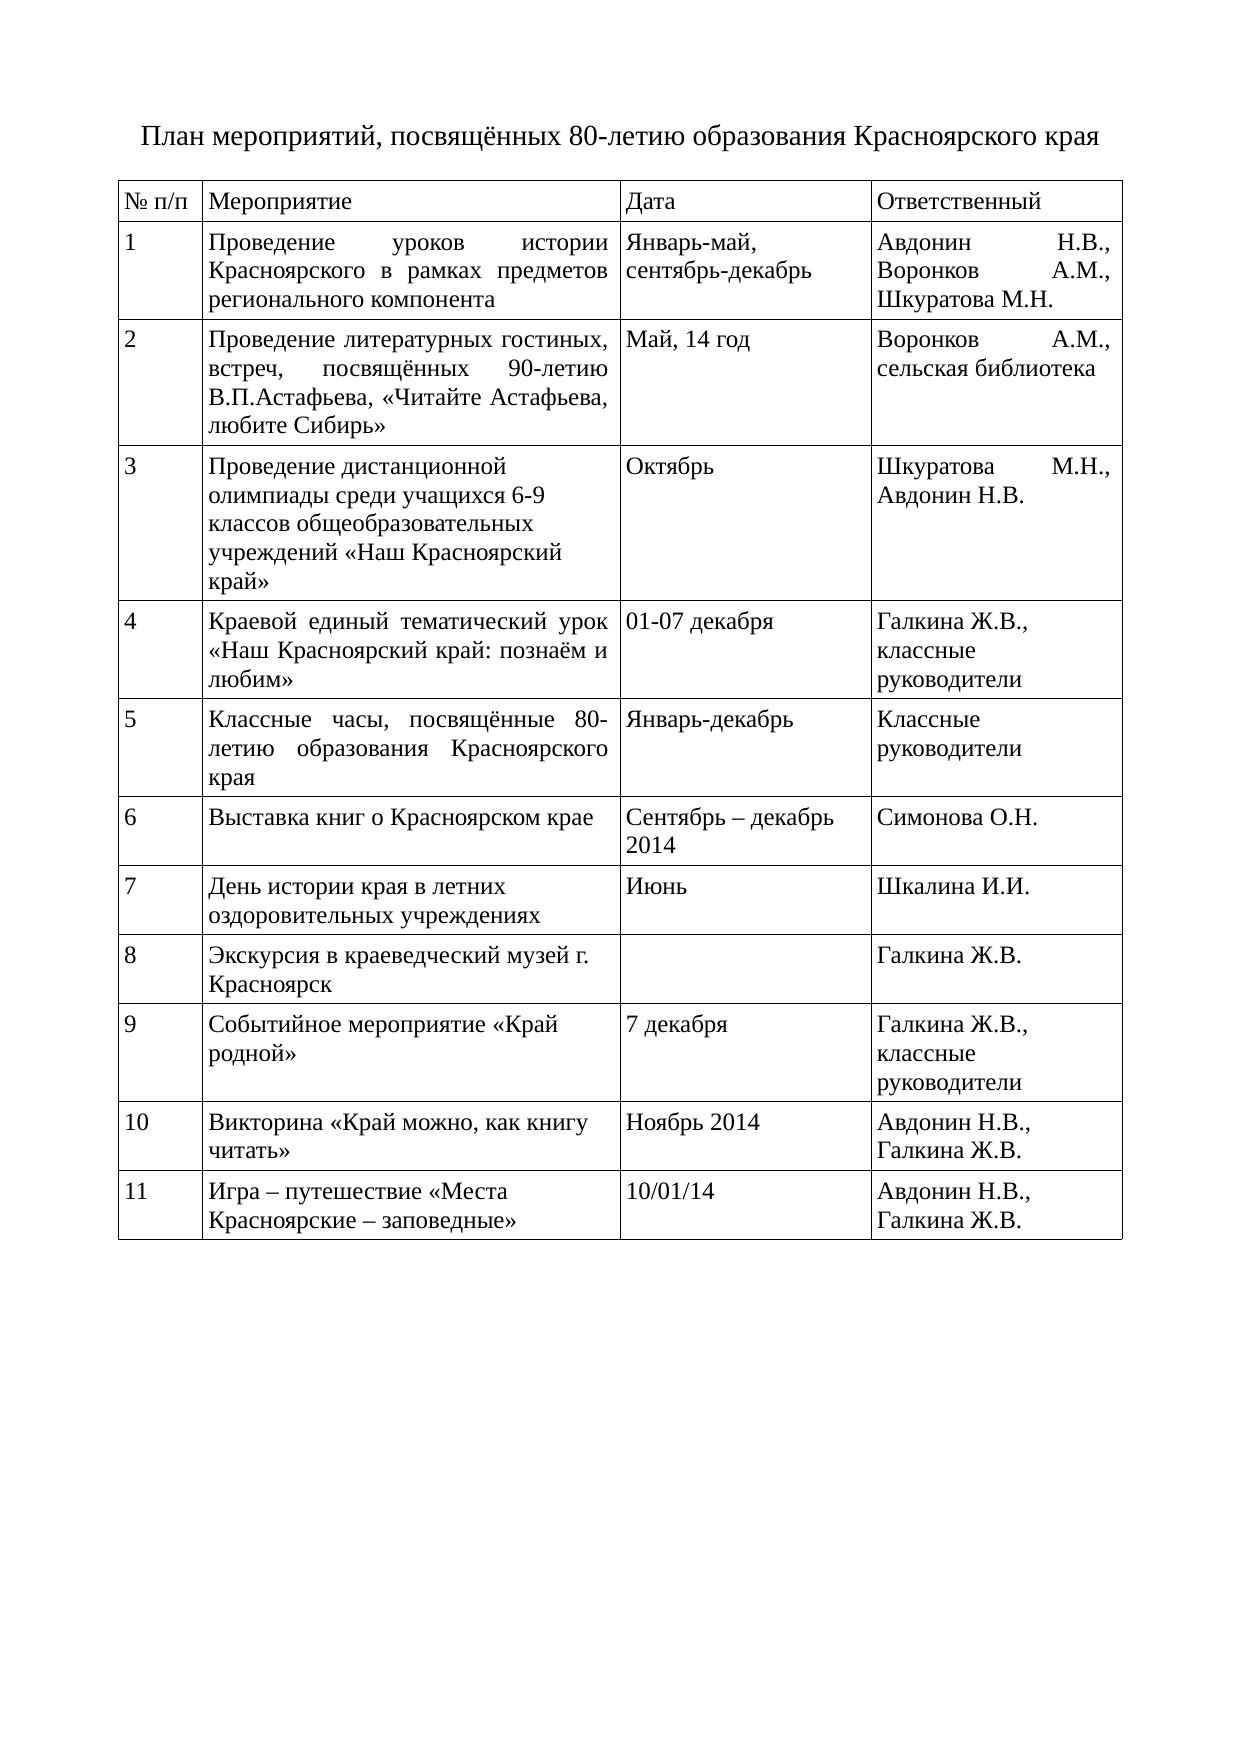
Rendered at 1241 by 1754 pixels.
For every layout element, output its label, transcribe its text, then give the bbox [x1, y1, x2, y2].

table_cell 2 [119, 320, 202, 445]
table_cell Авдонин Н.В., Галкина Ж.В. [872, 1171, 1122, 1239]
table_cell Галкина Ж.В., классные руководители [872, 1004, 1122, 1101]
table_cell Викторина «Край можно, как книгу читать» [203, 1102, 620, 1170]
table_header № п/п [119, 181, 202, 221]
table_cell Июнь [621, 866, 871, 934]
table_cell 01.10.14 [621, 1171, 871, 1239]
table_cell Экскурсия в краеведческий музей г. Красноярск [203, 935, 620, 1003]
table_cell 10 [119, 1102, 202, 1170]
table_cell 11 [119, 1171, 202, 1239]
table_cell 1 [119, 222, 202, 318]
table_cell Авдонин Н.В., Галкина Ж.В. [872, 1102, 1122, 1170]
table_cell 3 [119, 446, 202, 600]
table_cell 7 [119, 866, 202, 934]
table_cell Проведение дистанционной олимпиады среди учащихся 6-9 классов общеобразовательных учреждений «Наш Красноярский край» [203, 446, 620, 600]
table_cell Классные часы, посвящённые 80-летию образования Красноярского края [203, 699, 620, 796]
table_header Мероприятие [203, 181, 620, 221]
table_cell Шкуратова М.Н., Авдонин Н.В. [872, 446, 1122, 600]
table_cell Авдонин Н.В., Воронков А.М., Шкуратова М.Н. [872, 222, 1122, 318]
table_cell Выставка книг о Красноярском крае [203, 797, 620, 865]
table_cell 8 [119, 935, 202, 1003]
table_cell Игра – путешествие «Места Красноярские – заповедные» [203, 1171, 620, 1239]
table_cell 01-07 декабря [621, 601, 871, 698]
table_cell Проведение литературных гостиных, встреч, посвящённых 90-летию В.П.Астафьева, «Читайте Астафьева, любите Сибирь» [203, 320, 620, 445]
table_cell Сентябрь – декабрь 2014 [621, 797, 871, 865]
table_cell Январь-май, сентябрь-декабрь [621, 222, 871, 318]
table_cell [621, 935, 871, 1003]
table_cell Октябрь [621, 446, 871, 600]
table_cell Май, 14 год [621, 320, 871, 445]
table_cell 5 [119, 699, 202, 796]
table_cell 6 [119, 797, 202, 865]
table_cell Январь-декабрь [621, 699, 871, 796]
table_cell 7 декабря [621, 1004, 871, 1101]
table_cell Симонова О.Н. [872, 797, 1122, 865]
table_cell Классные руководители [872, 699, 1122, 796]
table_cell Воронков А.М., сельская библиотека [872, 320, 1122, 445]
table_cell Краевой единый тематический урок «Наш Красноярский край: познаём и любим» [203, 601, 620, 698]
table_cell День истории края в летних оздоровительных учреждениях [203, 866, 620, 934]
text План мероприятий, посвящённых 80-летию образования Красноярского края [118, 118, 1122, 152]
table_cell 9 [119, 1004, 202, 1101]
table_cell Шкалина И.И. [872, 866, 1122, 934]
table_header Дата [621, 181, 871, 221]
table_cell Галкина Ж.В. [872, 935, 1122, 1003]
table_cell Событийное мероприятие «Край родной» [203, 1004, 620, 1101]
table_cell Ноябрь 2014 [621, 1102, 871, 1170]
table_cell 4 [119, 601, 202, 698]
table_cell Галкина Ж.В., классные руководители [872, 601, 1122, 698]
table_header Ответственный [872, 181, 1122, 221]
table_cell Проведение уроков истории Красноярского в рамках предметов регионального компонента [203, 222, 620, 318]
